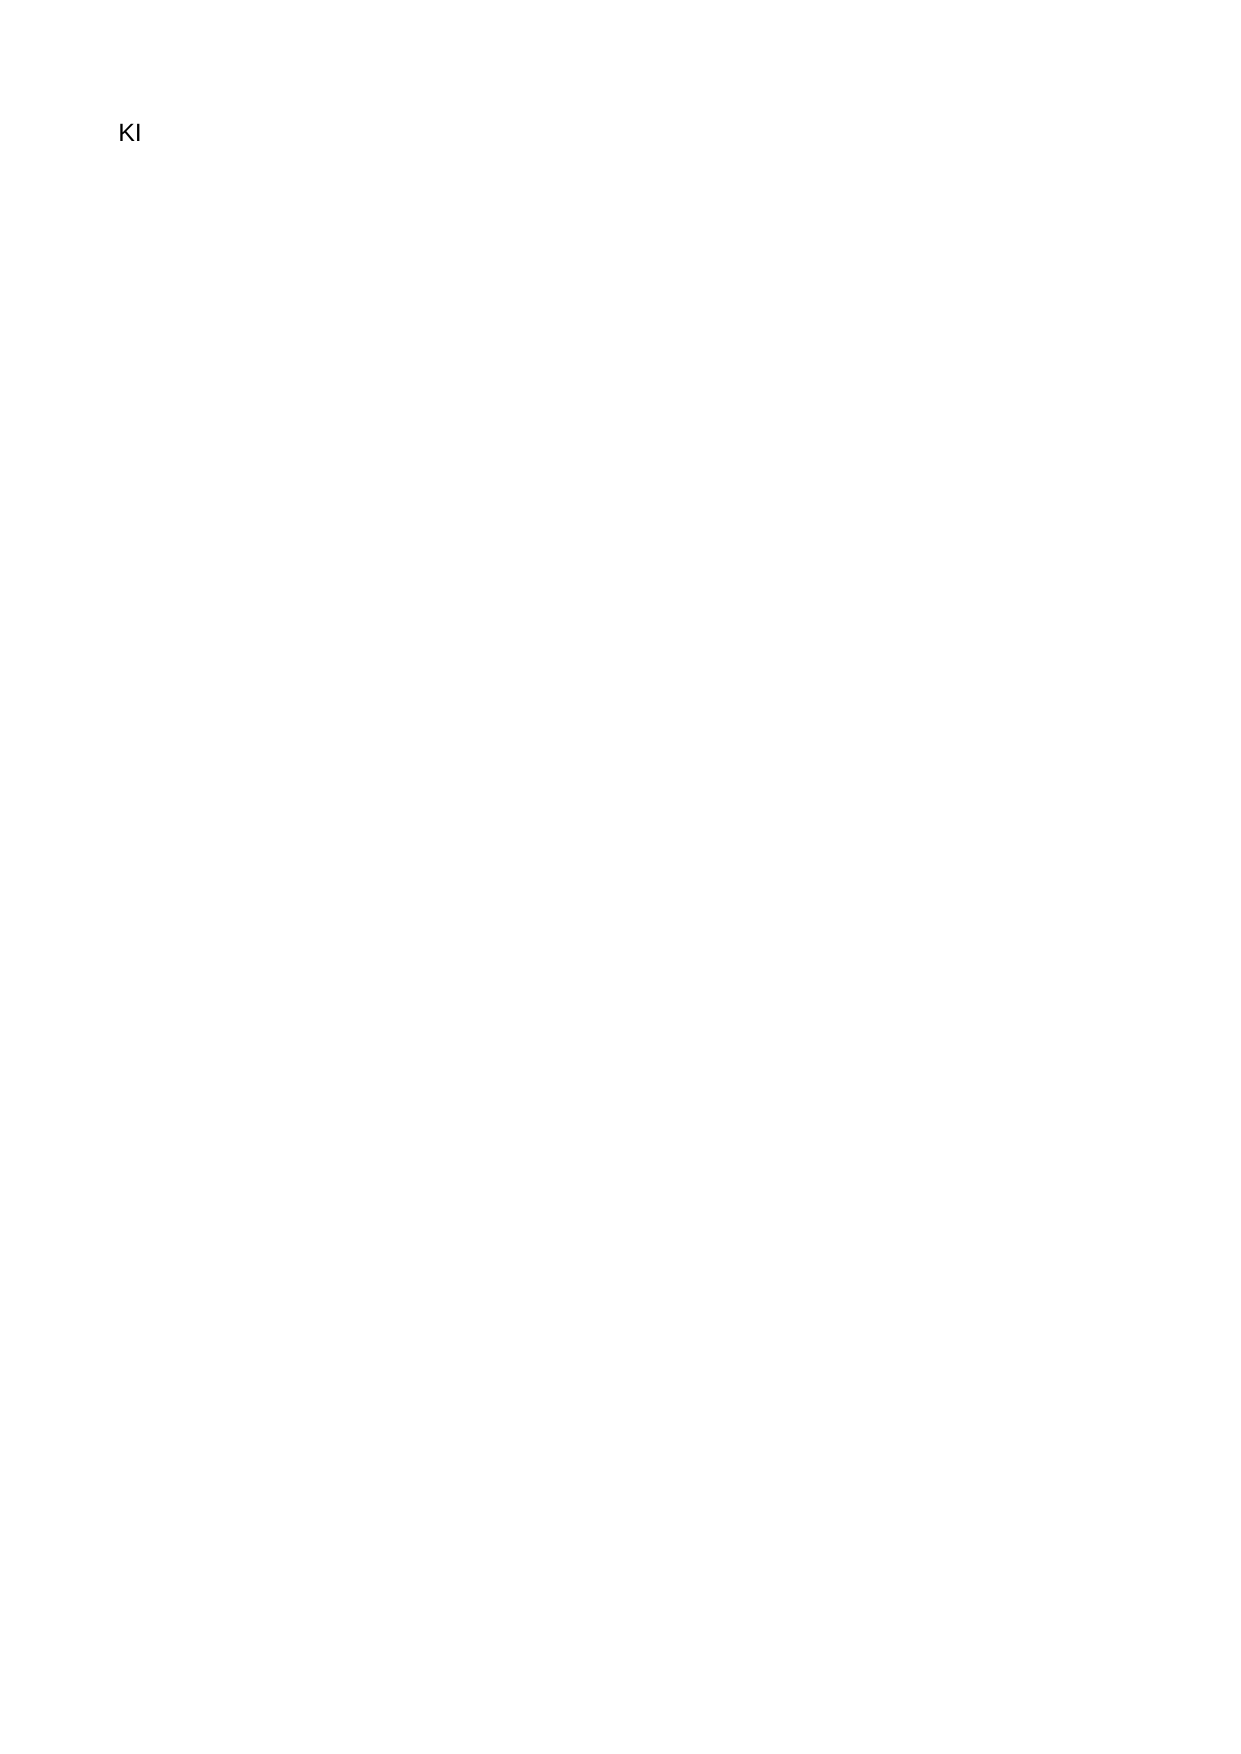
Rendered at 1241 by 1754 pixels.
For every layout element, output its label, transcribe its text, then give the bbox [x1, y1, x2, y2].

text KI [118, 118, 1152, 147]
